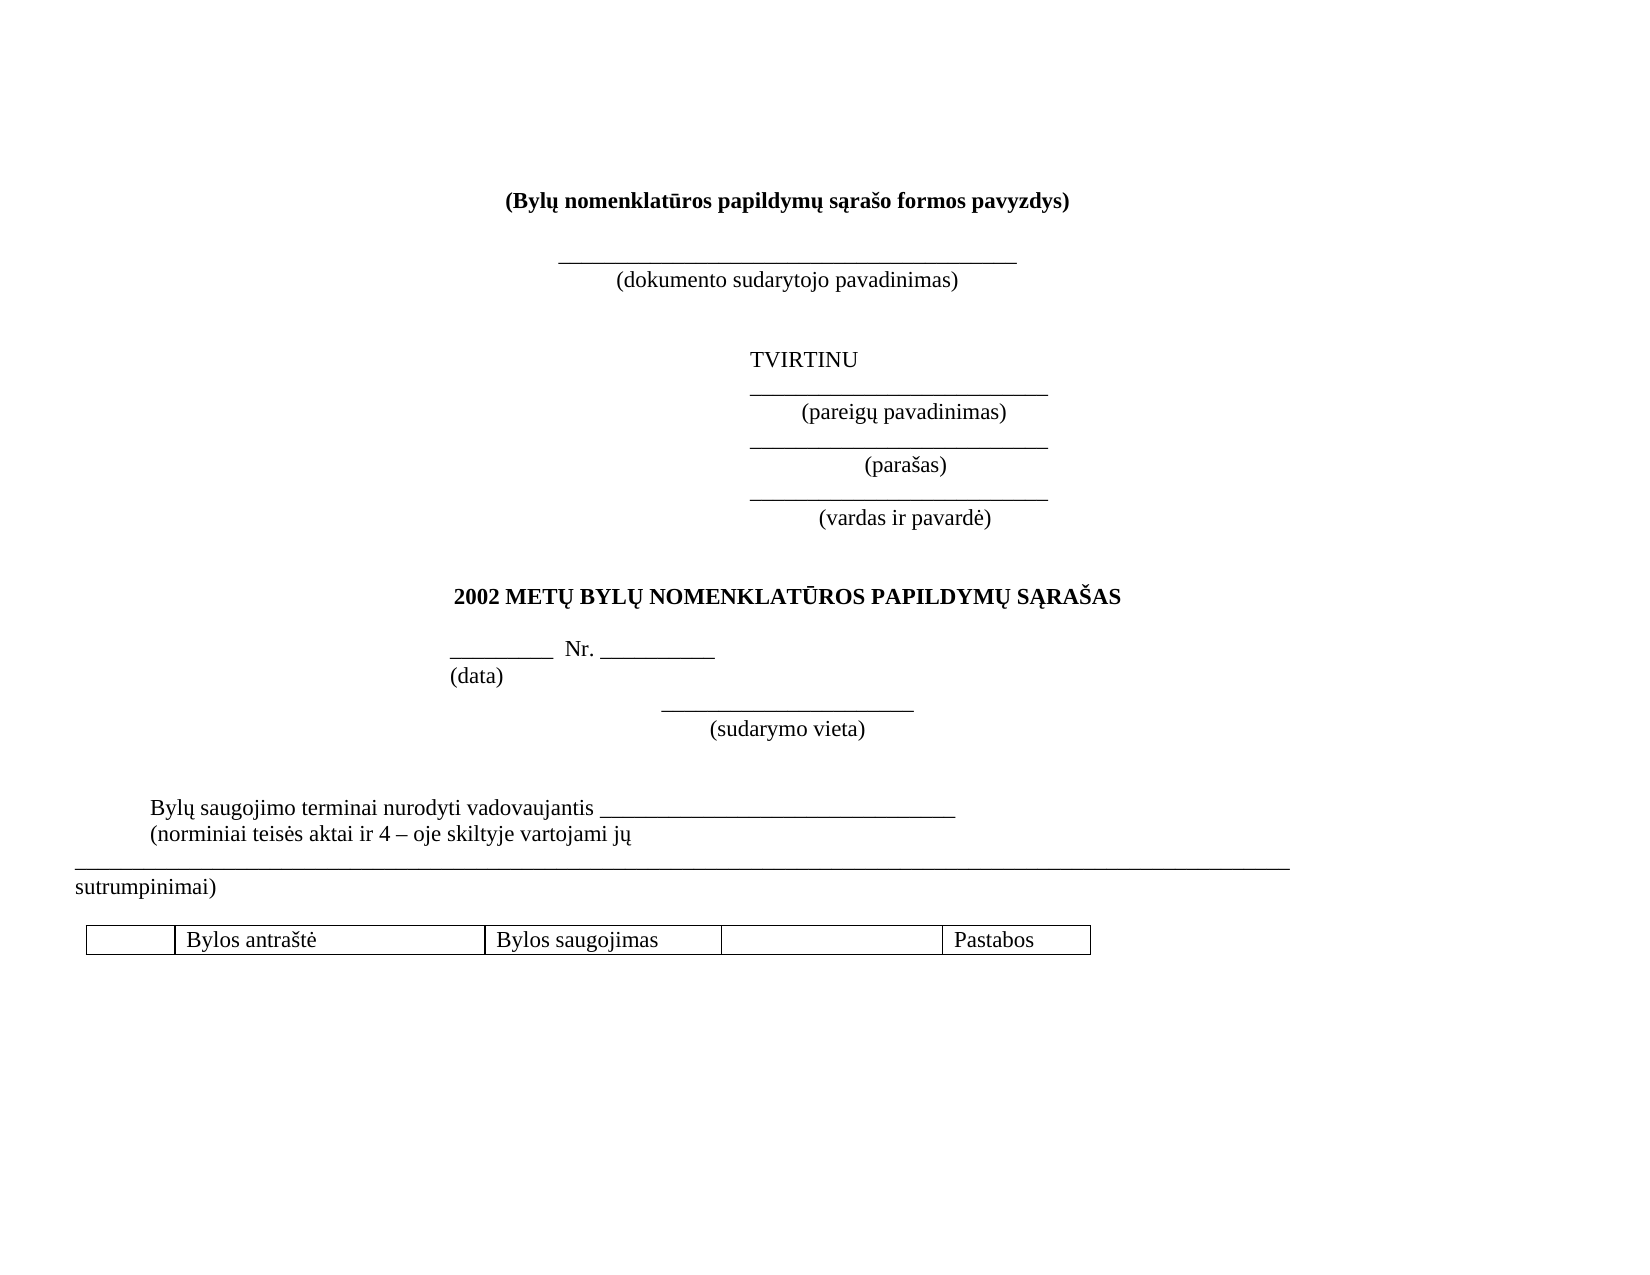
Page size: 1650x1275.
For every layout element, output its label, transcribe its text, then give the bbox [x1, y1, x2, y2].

text 2002 METŲ BYLŲ NOMENKLATŪROS PAPILDYMŲ SĄRAŠAS [75, 583, 1500, 609]
text (pareigų pavadinimas) [750, 398, 1500, 425]
text __________________________________________________________________________________________________________ [75, 846, 1500, 873]
text Bylų saugojimo terminai nurodyti vadovaujantis _______________________________ (norminiai teisės aktai ir 4 – oje skiltyje vartojami jų [75, 794, 1500, 846]
text sutrumpinimai) [75, 873, 1500, 899]
text (sudarymo vieta) [75, 714, 1500, 741]
text __________________________ [750, 425, 1500, 451]
text __________________________ [750, 372, 1500, 398]
text TVIRTINU [750, 346, 1500, 372]
text _________ Nr. __________ [375, 636, 1500, 662]
table_header [87, 926, 174, 954]
text (vardas ir pavardė) [750, 504, 1500, 530]
text (parašas) [750, 451, 1500, 477]
text __________________________ [750, 477, 1500, 504]
text ______________________ [75, 688, 1500, 714]
table_header Bylos antraštė [176, 926, 484, 954]
table_header Pastabos [943, 926, 1090, 954]
table_header Bylos saugojimas [486, 926, 721, 954]
table_header [722, 926, 942, 954]
text ________________________________________ [75, 240, 1500, 267]
text (Bylų nomenklatūros papildymų sąrašo formos pavyzdys) [75, 187, 1500, 214]
text (dokumento sudarytojo pavadinimas) [75, 267, 1500, 293]
text (data) [375, 662, 1500, 688]
